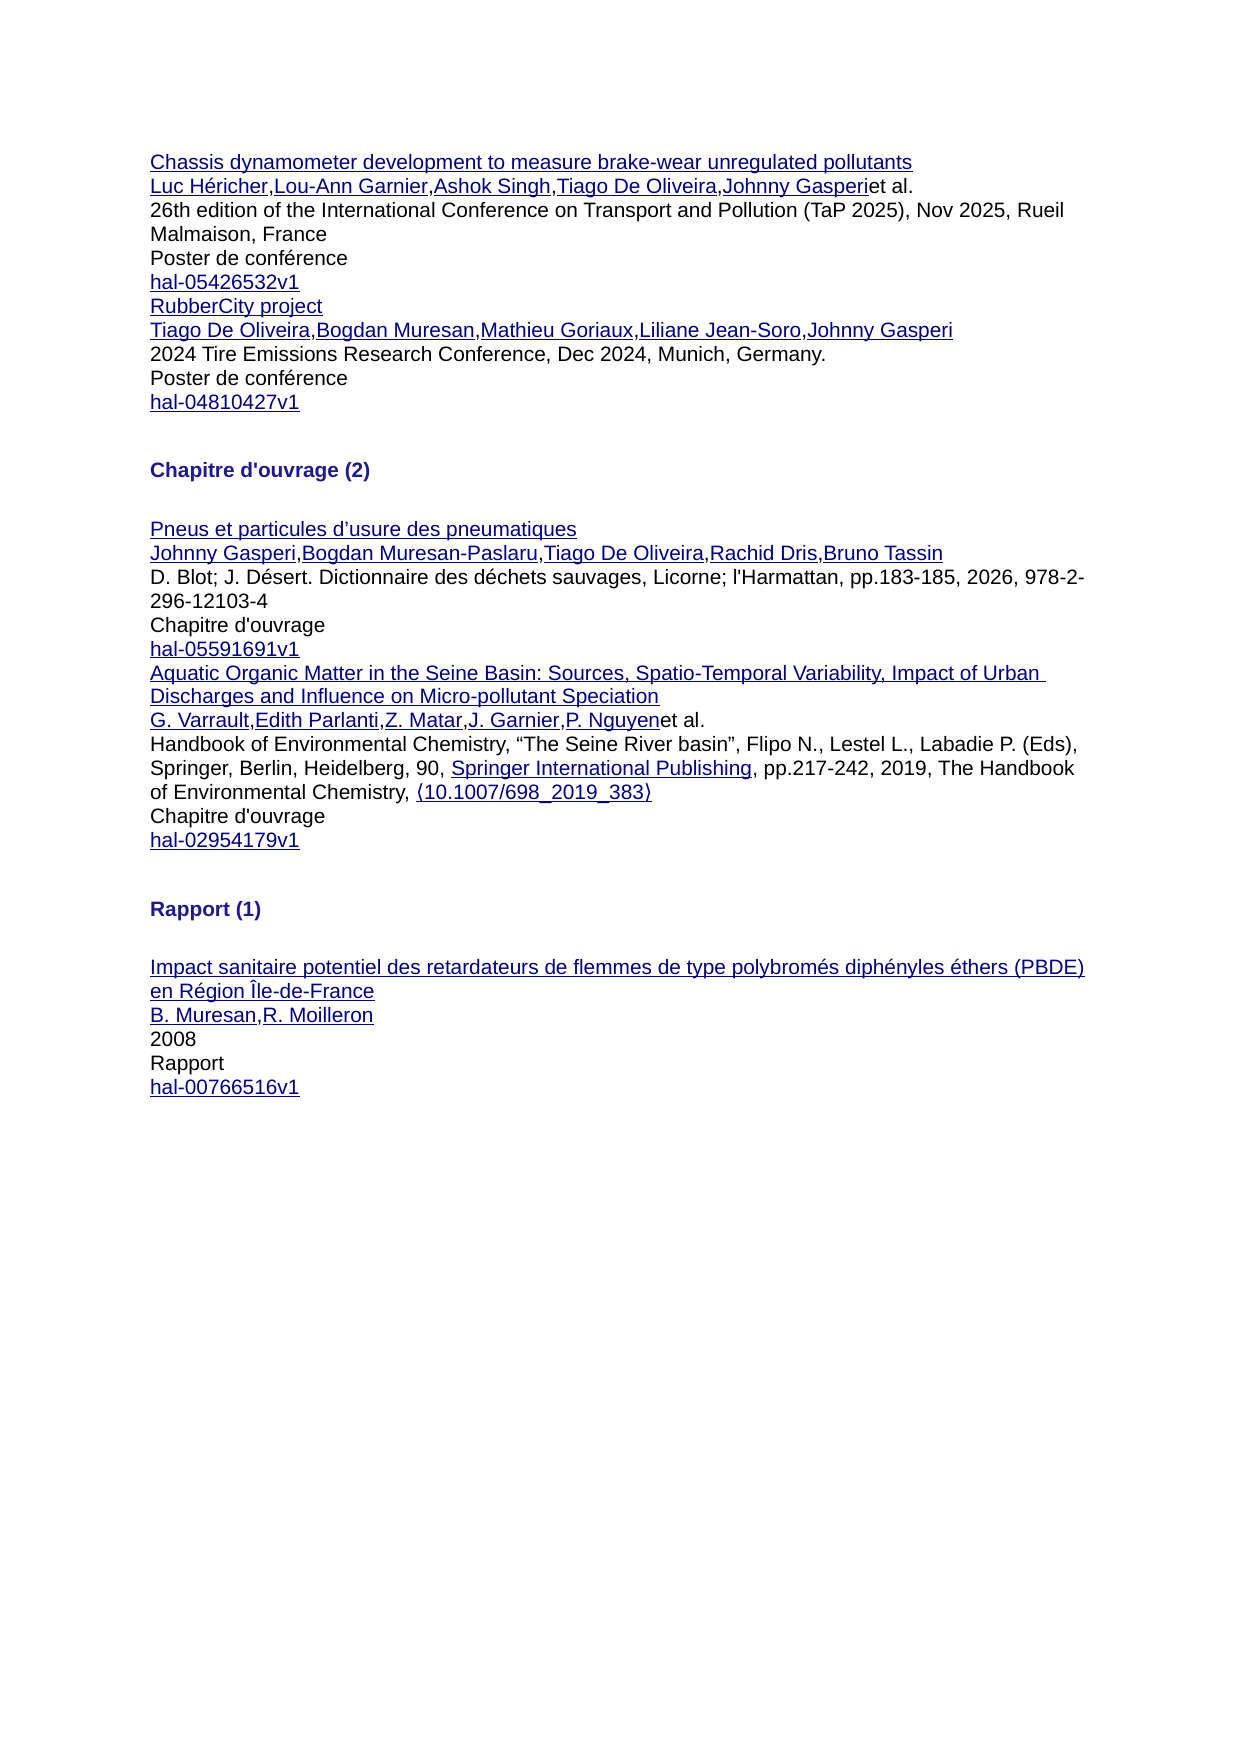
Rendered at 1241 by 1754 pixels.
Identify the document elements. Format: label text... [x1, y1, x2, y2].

table_cell RubberCity project Tiago De Oliveira,Bogdan Muresan,Mathieu Goriaux,Liliane Jean-Soro,Johnny Gasperi 2024 Tire Emissions Research Conference, Dec 2024, Munich, Germany. Poster de conférence hal-04810427v1 [150, 294, 1090, 413]
table_header Impact sanitaire potentiel des retardateurs de flemmes de type polybromés diphényles éthers (PBDE) en Région Île-de-France B. Muresan,R. Moilleron 2008 Rapport hal-00766516v1 [150, 955, 1090, 1099]
subtitle Chapitre d'ouvrage (2) [150, 458, 1090, 482]
table_cell Chassis dynamometer development to measure brake-wear unregulated pollutants Luc Héricher,Lou-Ann Garnier,Ashok Singh,Tiago De Oliveira,Johnny Gasperiet al. 26th edition of the International Conference on Transport and Pollution (TaP 2025), Nov 2025, Rueil Malmaison, France Poster de conférence hal-05426532v1 [150, 150, 1090, 294]
table_header Pneus et particules d’usure des pneumatiques Johnny Gasperi,Bogdan Muresan-Paslaru,Tiago De Oliveira,Rachid Dris,Bruno Tassin D. Blot; J. Désert. Dictionnaire des déchets sauvages, Licorne; l'Harmattan, pp.183-185, 2026, 978-2-296-12103-4 Chapitre d'ouvrage hal-05591691v1 [150, 517, 1090, 660]
subtitle Rapport (1) [150, 897, 1090, 921]
table_cell Aquatic Organic Matter in the Seine Basin: Sources, Spatio-Temporal Variability, Impact of Urban Discharges and Influence on Micro-pollutant Speciation G. Varrault,Edith Parlanti,Z. Matar,J. Garnier,P. Nguyenet al. Handbook of Environmental Chemistry, “The Seine River basin”, Flipo N., Lestel L., Labadie P. (Eds), Springer, Berlin, Heidelberg, 90, Springer International Publishing, pp.217-242, 2019, The Handbook of Environmental Chemistry, ⟨10.1007/698_2019_383⟩ Chapitre d'ouvrage hal-02954179v1 [150, 660, 1090, 852]
